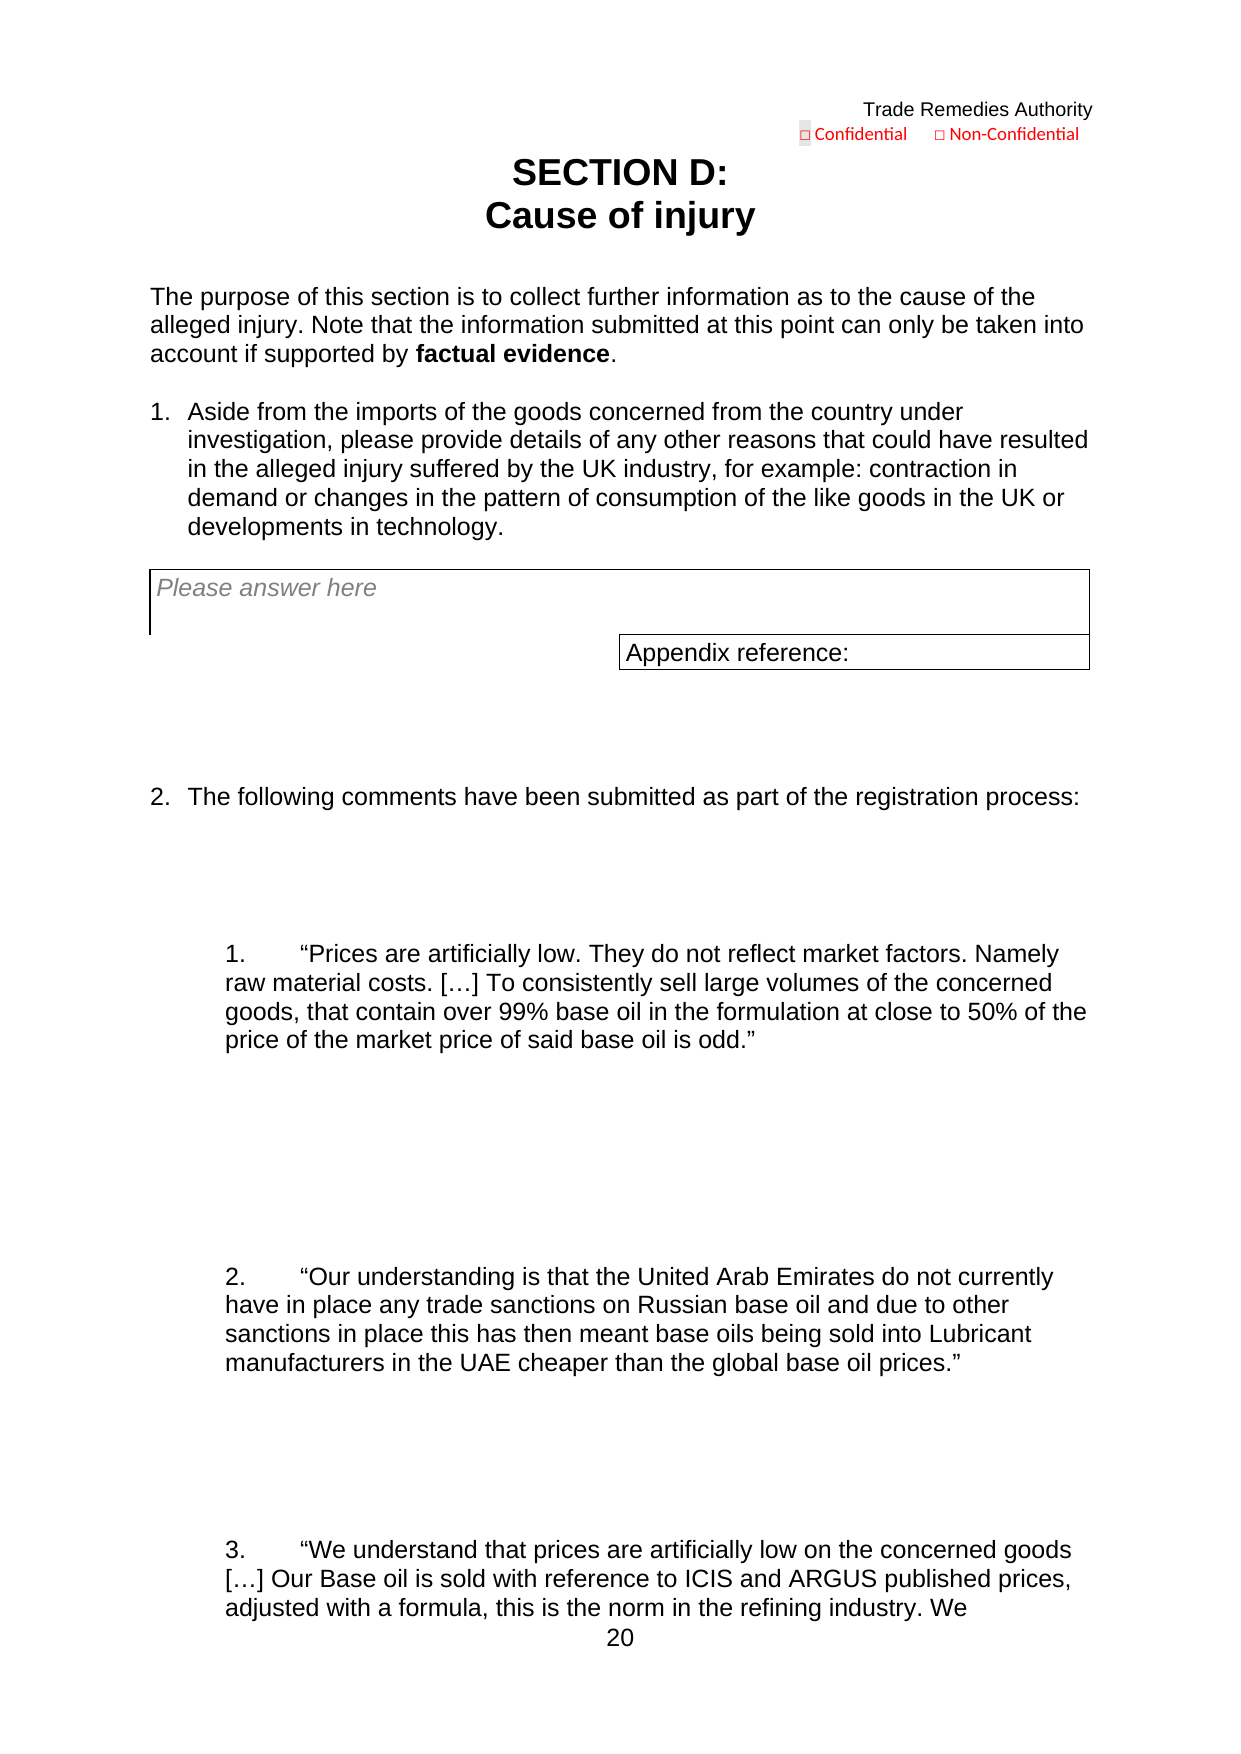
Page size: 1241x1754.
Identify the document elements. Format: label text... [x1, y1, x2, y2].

table_header Please answer here [151, 570, 1089, 633]
table_cell [150, 635, 619, 669]
list The following comments have been submitted as part of the registration process: [150, 781, 1090, 810]
table_cell Appendix reference: [620, 635, 1089, 669]
list “Prices are artificially low. They do not reflect market factors. Namely raw material costs. […] To consistently sell large volumes of the concerned goods, that contain over 99% base oil in the formulation at close to 50% of the price of the market price of said base oil is odd.” [225, 939, 1090, 1054]
text The purpose of this section is to collect further information as to the cause of the alleged injury. Note that the information submitted at this point can only be taken into account if supported by factual evidence. [150, 282, 1090, 368]
list Aside from the imports of the goods concerned from the country under investigation, please provide details of any other reasons that could have resulted in the alleged injury suffered by the UK industry, for example: contraction in demand or changes in the pattern of consumption of the like goods in the UK or developments in technology. [150, 397, 1090, 540]
list “Our understanding is that the United Arab Emirates do not currently have in place any trade sanctions on Russian base oil and due to other sanctions in place this has then meant base oils being sold into Lubricant manufacturers in the UAE cheaper than the global base oil prices.” [225, 1261, 1090, 1376]
list “We understand that prices are artificially low on the concerned goods […] Our Base oil is sold with reference to ICIS and ARGUS published prices, adjusted with a formula, this is the norm in the refining industry. We [225, 1535, 1090, 1622]
subtitle SECTION D: Cause of injury [150, 150, 1090, 236]
